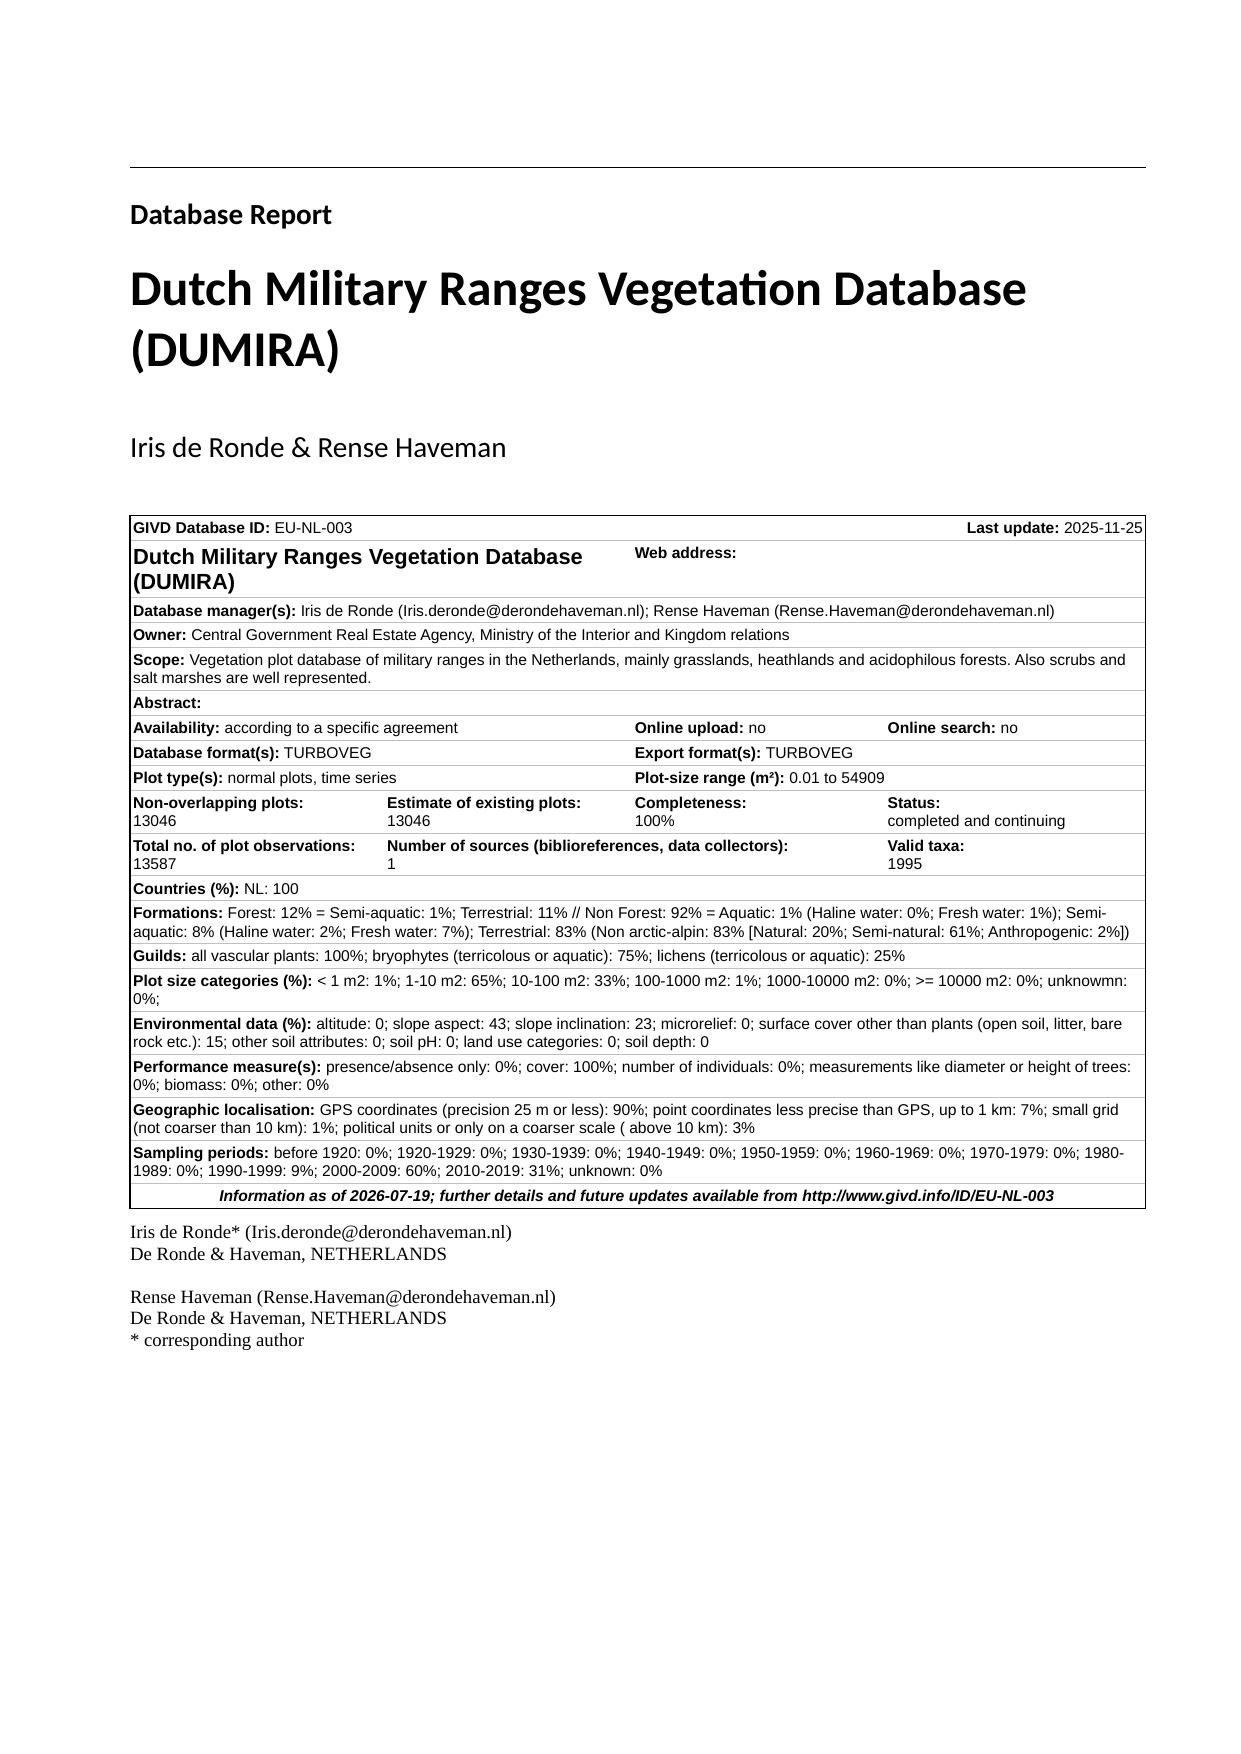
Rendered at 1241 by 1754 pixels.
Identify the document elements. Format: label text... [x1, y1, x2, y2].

table_cell Owner: Central Government Real Estate Agency, Ministry of the Interior and Kingdom relations [131, 623, 1145, 647]
table_cell Valid taxa: 1995 [885, 834, 1145, 875]
table_cell Abstract: [131, 691, 1145, 715]
table_cell Plot size categories (%): < 1 m2: 1%; 1-10 m2: 65%; 10-100 m2: 33%; 100-1000 m2: 1%; 1000-10000 m2: 0%; >= 10000 m2: 0%; unknowmn: 0%; [131, 969, 1145, 1011]
table_cell Export format(s): TURBOVEG [632, 741, 1145, 765]
table_cell Plot-size range (m²): 0.01 to 54909 [632, 766, 1145, 789]
table_cell Scope: Vegetation plot database of military ranges in the Netherlands, mainly grasslands, heathlands and acidophilous forests. Also scrubs and salt marshes are well represented. [131, 648, 1145, 690]
table_cell Environmental data (%): altitude: 0; slope aspect: 43; slope inclination: 23; microrelief: 0; surface cover other than plants (open soil, litter, bare rock etc.): 15; other soil attributes: 0; soil pH: 0; land use categories: 0; soil depth: 0 [131, 1012, 1145, 1054]
table_cell Information as of 2026-07-19; further details and future updates available from http://www.givd.info/ID/EU-NL-003 [131, 1184, 1145, 1208]
table_cell Formations: Forest: 12% = Semi-aquatic: 1%; Terrestrial: 11% // Non Forest: 92% = Aquatic: 1% (Haline water: 0%; Fresh water: 1%); Semi-aquatic: 8% (Haline water: 2%; Fresh water: 7%); Terrestrial: 83% (Non arctic-alpin: 83% [Natural: 20%; Semi-natural: 61%; Anthropogenic: 2%]) [131, 901, 1145, 943]
table_cell Performance measure(s): presence/absence only: 0%; cover: 100%; number of individuals: 0%; measurements like diameter or height of trees: 0%; biomass: 0%; other: 0% [131, 1055, 1145, 1097]
text Database Report [130, 196, 1146, 232]
table_cell Sampling periods: before 1920: 0%; 1920-1929: 0%; 1930-1939: 0%; 1940-1949: 0%; 1950-1959: 0%; 1960-1969: 0%; 1970-1979: 0%; 1980-1989: 0%; 1990-1999: 9%; 2000-2009: 60%; 2010-2019: 31%; unknown: 0% [131, 1141, 1145, 1183]
table_cell Number of sources (biblioreferences, data collectors): 1 [384, 834, 884, 875]
table_cell Plot type(s): normal plots, time series [131, 766, 632, 789]
text Iris de Ronde* (Iris.deronde@derondehaveman.nl) De Ronde & Haveman, NETHERLANDS Rense Haveman (Rense.Haveman@derondehaveman.nl) De Ronde & Haveman, NETHERLANDS * corresponding author [130, 1221, 1146, 1350]
table_cell Estimate of existing plots: 13046 [384, 791, 632, 832]
table_cell Status: completed and continuing [885, 791, 1145, 832]
table_cell Web address: [632, 541, 1145, 597]
table_header GIVD Database ID: EU-NL-003 [131, 516, 944, 540]
table_cell Guilds: all vascular plants: 100%; bryophytes (terricolous or aquatic): 75%; lichens (terricolous or aquatic): 25% [131, 944, 1145, 968]
table_cell Online upload: no [632, 716, 884, 740]
text Iris de Ronde & Rense Haveman [130, 429, 1146, 465]
table_cell Dutch Military Ranges Vegetation Database (DUMIRA) [131, 541, 632, 597]
table_cell Countries (%): NL: 100 [131, 876, 1145, 900]
title Dutch Military Ranges Vegetation Database (DUMIRA) [130, 257, 1146, 379]
table_cell Database format(s): TURBOVEG [131, 741, 632, 765]
table_cell Total no. of plot observations: 13587 [131, 834, 384, 875]
table_cell Database manager(s): Iris de Ronde (Iris.deronde@derondehaveman.nl); Rense Haveman (Rense.Haveman@derondehaveman.nl) [131, 598, 1145, 622]
table_cell Geographic localisation: GPS coordinates (precision 25 m or less): 90%; point coordinates less precise than GPS, up to 1 km: 7%; small grid (not coarser than 10 km): 1%; political units or only on a coarser scale ( above 10 km): 3% [131, 1098, 1145, 1140]
table_cell Availability: according to a specific agreement [131, 716, 632, 740]
table_header Last update: 2025-11-25 [944, 516, 1145, 540]
table_cell Non-overlapping plots: 13046 [131, 791, 384, 832]
table_cell Completeness: 100% [632, 791, 884, 832]
table_cell Online search: no [885, 716, 1145, 740]
